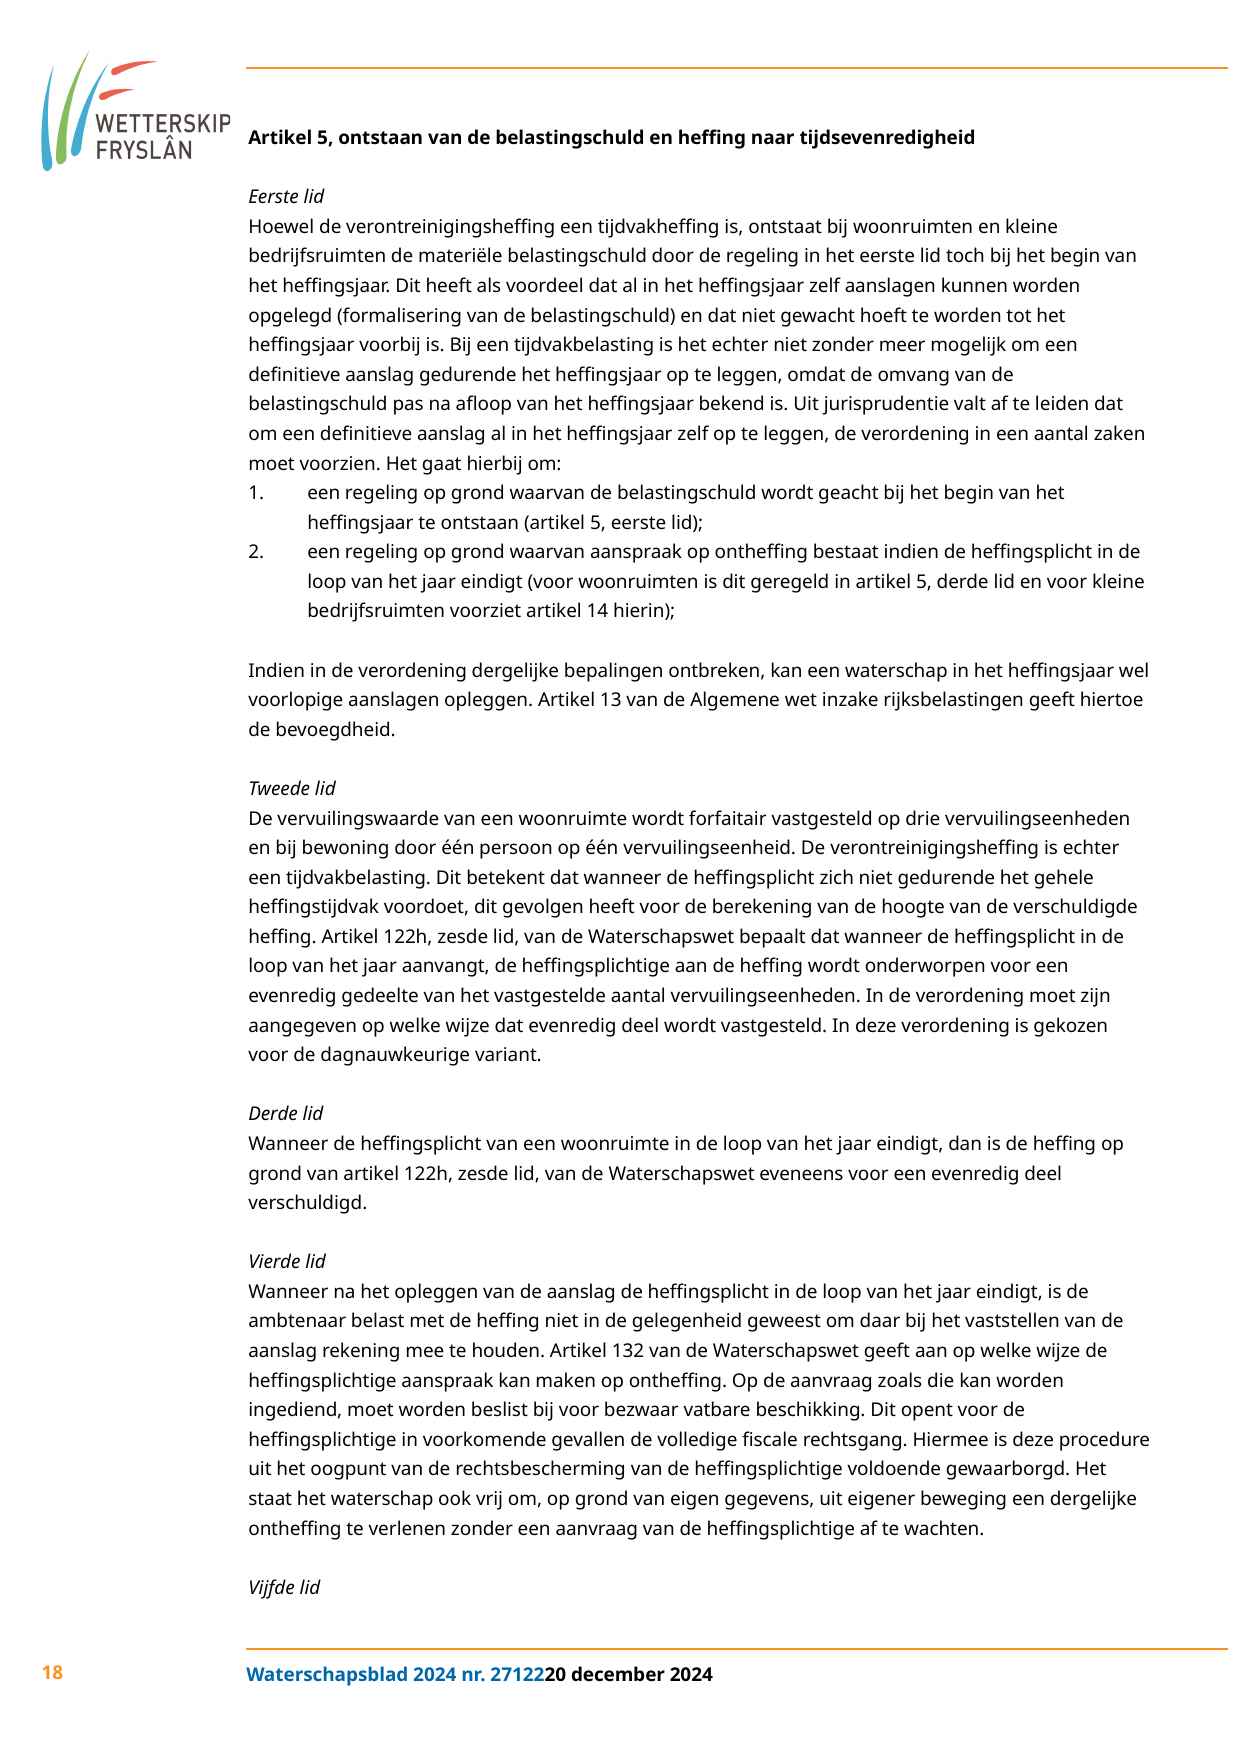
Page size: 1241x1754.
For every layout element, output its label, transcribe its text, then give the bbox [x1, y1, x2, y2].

text Eerste lid [248, 183, 1152, 209]
text Vijfde lid [248, 1574, 1152, 1600]
text Indien in de verordening dergelijke bepalingen ontbreken, kan een waterschap in het heffingsjaar wel voorlopige aanslagen opleggen. Artikel 13 van de Algemene wet inzake rijksbelastingen geeft hiertoe de bevoegdheid. [248, 657, 1152, 742]
text Artikel 5, ontstaan van de belastingschuld en heffing naar tijdsevenredigheid [248, 124, 1152, 150]
text Tweede lid [248, 775, 1152, 801]
text Wanneer de heffingsplicht van een woonruimte in de loop van het jaar eindigt, dan is de heffing op grond van artikel 122h, zesde lid, van de Waterschapswet eveneens voor een evenredig deel verschuldigd. [248, 1130, 1152, 1215]
picture [41, 47, 231, 172]
text Derde lid [248, 1101, 1152, 1126]
list een regeling op grond waarvan aanspraak op ontheffing bestaat indien de heffingsplicht in de loop van het jaar eindigt (voor woonruimten is dit geregeld in artikel 5, derde lid en voor kleine bedrijfsruimten voorziet artikel 14 hierin); [248, 538, 1152, 623]
list een regeling op grond waarvan de belastingschuld wordt geacht bij het begin van het heffingsjaar te ontstaan (artikel 5, eerste lid); [248, 479, 1152, 535]
text Vierde lid [248, 1248, 1152, 1274]
text De vervuilingswaarde van een woonruimte wordt forfaitair vastgesteld op drie vervuilingseenheden en bij bewoning door één persoon op één vervuilingseenheid. De verontreinigingsheffing is echter een tijdvakbelasting. Dit betekent dat wanneer de heffingsplicht zich niet gedurende het gehele heffingstijdvak voordoet, dit gevolgen heeft voor de berekening van de hoogte van de verschuldigde heffing. Artikel 122h, zesde lid, van de Waterschapswet bepaalt dat wanneer de heffingsplicht in de loop van het jaar aanvangt, de heffingsplichtige aan de heffing wordt onderworpen voor een evenredig gedeelte van het vastgestelde aantal vervuilingseenheden. In de verordening moet zijn aangegeven op welke wijze dat evenredig deel wordt vastgesteld. In deze verordening is gekozen voor de dagnauwkeurige variant. [248, 805, 1152, 1067]
text Wanneer na het opleggen van de aanslag de heffingsplicht in de loop van het jaar eindigt, is de ambtenaar belast met de heffing niet in de gelegenheid geweest om daar bij het vaststellen van de aanslag rekening mee te houden. Artikel 132 van de Waterschapswet geeft aan op welke wijze de heffingsplichtige aanspraak kan maken op ontheffing. Op de aanvraag zoals die kan worden ingediend, moet worden beslist bij voor bezwaar vatbare beschikking. Dit opent voor de heffingsplichtige in voorkomende gevallen de volledige fiscale rechtsgang. Hiermee is deze procedure uit het oogpunt van de rechtsbescherming van de heffingsplichtige voldoende gewaarborgd. Het staat het waterschap ook vrij om, op grond van eigen gegevens, uit eigener beweging een dergelijke ontheffing te verlenen zonder een aanvraag van de heffingsplichtige af te wachten. [248, 1278, 1152, 1541]
text Hoewel de verontreinigingsheffing een tijdvakheffing is, ontstaat bij woonruimten en kleine bedrijfsruimten de materiële belastingschuld door de regeling in het eerste lid toch bij het begin van het heffingsjaar. Dit heeft als voordeel dat al in het heffingsjaar zelf aanslagen kunnen worden opgelegd (formalisering van de belastingschuld) en dat niet gewacht hoeft te worden tot het heffingsjaar voorbij is. Bij een tijdvakbelasting is het echter niet zonder meer mogelijk om een definitieve aanslag gedurende het heffingsjaar op te leggen, omdat de omvang van de belastingschuld pas na afloop van het heffingsjaar bekend is. Uit jurisprudentie valt af te leiden dat om een definitieve aanslag al in het heffingsjaar zelf op te leggen, de verordening in een aantal zaken moet voorzien. Het gaat hierbij om: [248, 213, 1152, 476]
